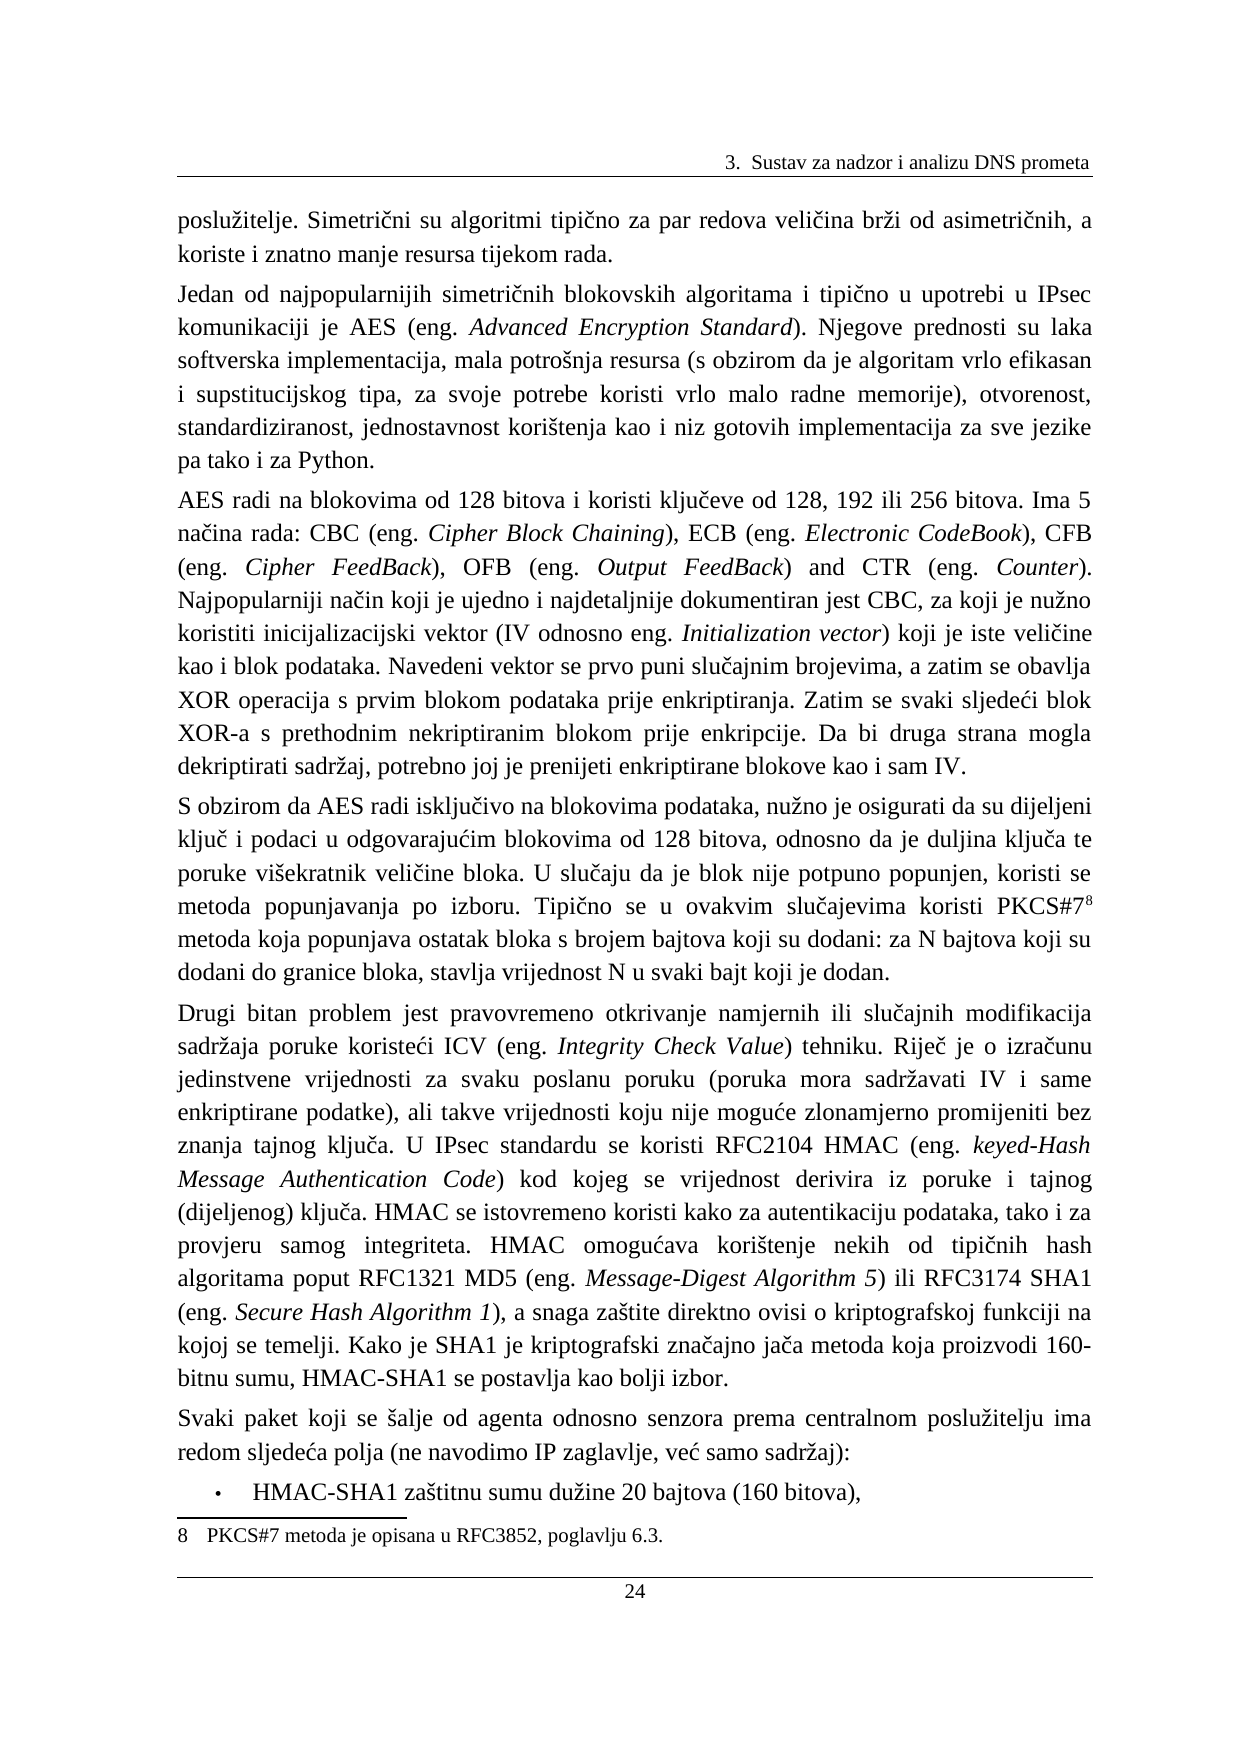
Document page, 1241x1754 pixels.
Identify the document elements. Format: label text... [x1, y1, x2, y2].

text Drugi bitan problem jest pravovremeno otkrivanje namjernih ili slučajnih modifikacija sadržaja poruke koristeći ICV (eng. Integrity Check Value) tehniku. Riječ je o izračunu jedinstvene vrijednosti za svaku poslanu poruku (poruka mora sadržavati IV i same enkriptirane podatke), ali takve vrijednosti koju nije moguće zlonamjerno promijeniti bez znanja tajnog ključa. U IPsec standardu se koristi RFC2104 HMAC (eng. keyed-Hash Message Authentication Code) kod kojeg se vrijednost derivira iz poruke i tajnog (dijeljenog) ključa. HMAC se istovremeno koristi kako za autentikaciju podataka, tako i za provjeru samog integriteta. HMAC omogućava korištenje nekih od tipičnih hash algoritama poput RFC1321 MD5 (eng. Message-Digest Algorithm 5) ili RFC3174 SHA1 (eng. Secure Hash Algorithm 1), a snaga zaštite direktno ovisi o kriptografskoj funkciji na kojoj se temelji. Kako je SHA1 je kriptografski značajno jača metoda koja proizvodi 160-bitnu sumu, HMAC-SHA1 se postavlja kao bolji izbor. [177, 999, 1093, 1392]
text AES radi na blokovima od 128 bitova i koristi ključeve od 128, 192 ili 256 bitova. Ima 5 načina rada: CBC (eng. Cipher Block Chaining), ECB (eng. Electronic CodeBook), CFB (eng. Cipher FeedBack), OFB (eng. Output FeedBack) and CTR (eng. Counter). Najpopularniji način koji je ujedno i najdetaljnije dokumentiran jest CBC, za koji je nužno koristiti inicijalizacijski vektor (IV odnosno eng. Initialization vector) koji je iste veličine kao i blok podataka. Navedeni vektor se prvo puni slučajnim brojevima, a zatim se obavlja XOR operacija s prvim blokom podataka prije enkriptiranja. Zatim se svaki sljedeći blok XOR-a s prethodnim nekriptiranim blokom prije enkripcije. Da bi druga strana mogla dekriptirati sadržaj, potrebno joj je prenijeti enkriptirane blokove kao i sam IV. [177, 486, 1093, 780]
text S obzirom da AES radi isključivo na blokovima podataka, nužno je osigurati da su dijeljeni ključ i podaci u odgovarajućim blokovima od 128 bitova, odnosno da je duljina ključa te poruke višekratnik veličine bloka. U slučaju da je blok nije potpuno popunjen, koristi se metoda popunjavanja po izboru. Tipično se u ovakvim slučajevima koristi PKCS#7 metoda koja popunjava ostatak bloka s brojem bajtova koji su dodani: za N bajtova koji su dodani do granice bloka, stavlja vrijednost N u svaki bajt koji je dodan. [177, 792, 1093, 986]
list HMAC-SHA1 zaštitnu sumu dužine 20 bajtova (160 bitova), [215, 1478, 1093, 1506]
text Jedan od najpopularnijih simetričnih blokovskih algoritama i tipično u upotrebi u IPsec komunikaciji je AES (eng. Advanced Encryption Standard). Njegove prednosti su laka softverska implementacija, mala potrošnja resursa (s obzirom da je algoritam vrlo efikasan i supstitucijskog tipa, za svoje potrebe koristi vrlo malo radne memorije), otvorenost, standardiziranost, jednostavnost korištenja kao i niz gotovih implementacija za sve jezike pa tako i za Python. [177, 280, 1093, 474]
text PKCS#7 metoda je opisana u RFC3852, poglavlju 6.3. [177, 1524, 1093, 1547]
text Svaki paket koji se šalje od agenta odnosno senzora prema centralnom poslužitelju ima redom sljedeća polja (ne navodimo IP zaglavlje, već samo sadržaj): [177, 1404, 1093, 1465]
text poslužitelje. Simetrični su algoritmi tipično za par redova veličina brži od asimetričnih, a koriste i znatno manje resursa tijekom rada. [177, 207, 1093, 267]
